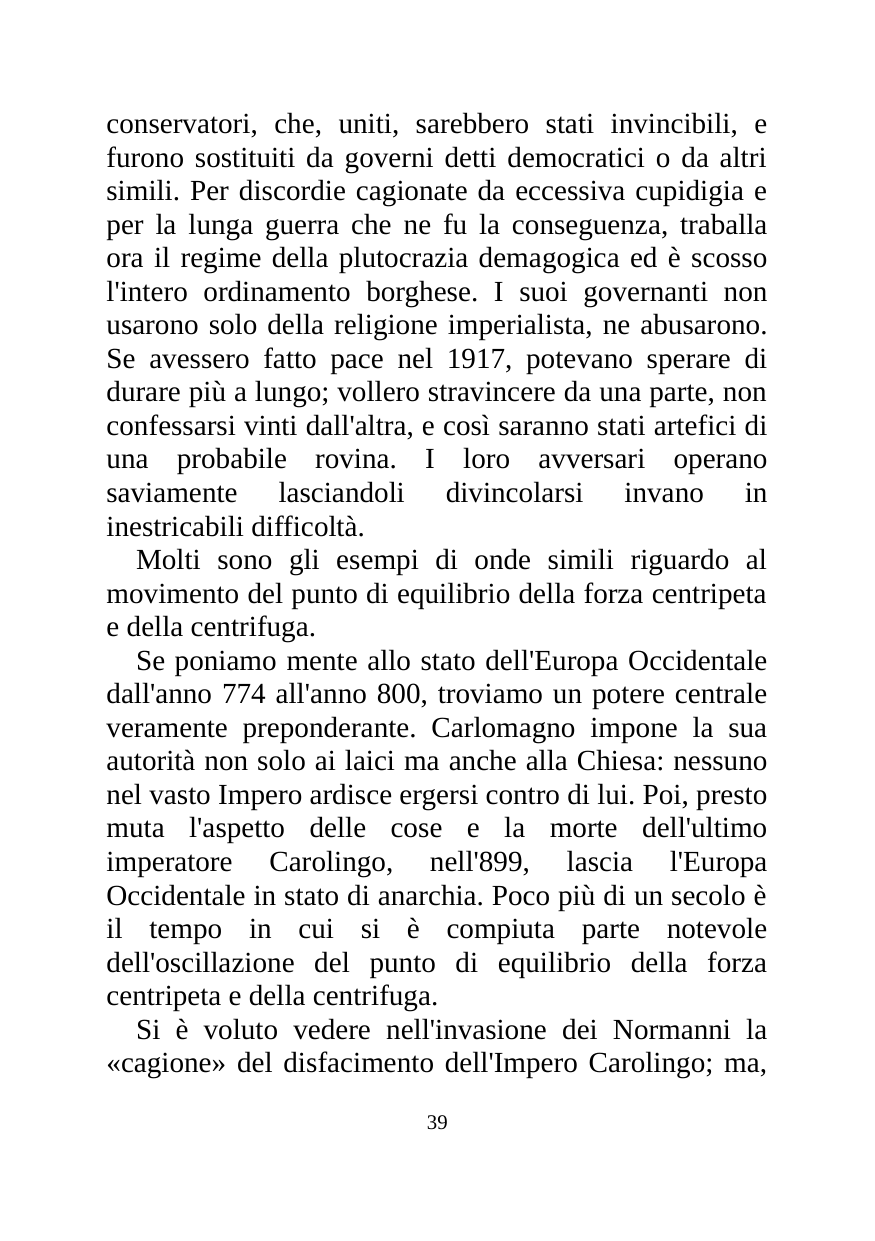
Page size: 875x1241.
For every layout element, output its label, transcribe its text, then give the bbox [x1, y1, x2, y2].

text Si è voluto vedere nell'invasione dei Normanni la «cagione» del disfacimento dell'Impero Carolingo; ma, [106, 1012, 768, 1079]
text Se poniamo mente allo stato dell'Europa Occidentale dall'anno 774 all'anno 800, troviamo un potere centrale veramente preponderante. Carlomagno impone la sua autorità non solo ai laici ma anche alla Chiesa: nessuno nel vasto Impero ardisce ergersi contro di lui. Poi, presto muta l'aspetto delle cose e la morte dell'ultimo imperatore Carolingo, nell'899, lascia l'Europa Occidentale in stato di anarchia. Poco più di un secolo è il tempo in cui si è compiuta parte notevole dell'oscillazione del punto di equilibrio della forza centripeta e della centrifuga. [106, 643, 768, 1012]
text Molti sono gli esempi di onde simili riguardo al movimento del punto di equilibrio della forza centripeta e della centrifuga. [106, 542, 768, 643]
text conservatori, che, uniti, sarebbero stati invincibili, e furono sostituiti da governi detti democratici o da altri simili. Per discordie cagionate da eccessiva cupidigia e per la lunga guerra che ne fu la conseguenza, traballa ora il regime della plutocrazia demagogica ed è scosso l'intero ordinamento borghese. I suoi governanti non usarono solo della religione imperialista, ne abusarono. Se avessero fatto pace nel 1917, potevano sperare di durare più a lungo; vollero stravincere da una parte, non confessarsi vinti dall'altra, e così saranno stati artefici di una probabile rovina. I loro avversari operano saviamente lasciandoli divincolarsi invano in inestricabili difficoltà. [106, 106, 768, 542]
